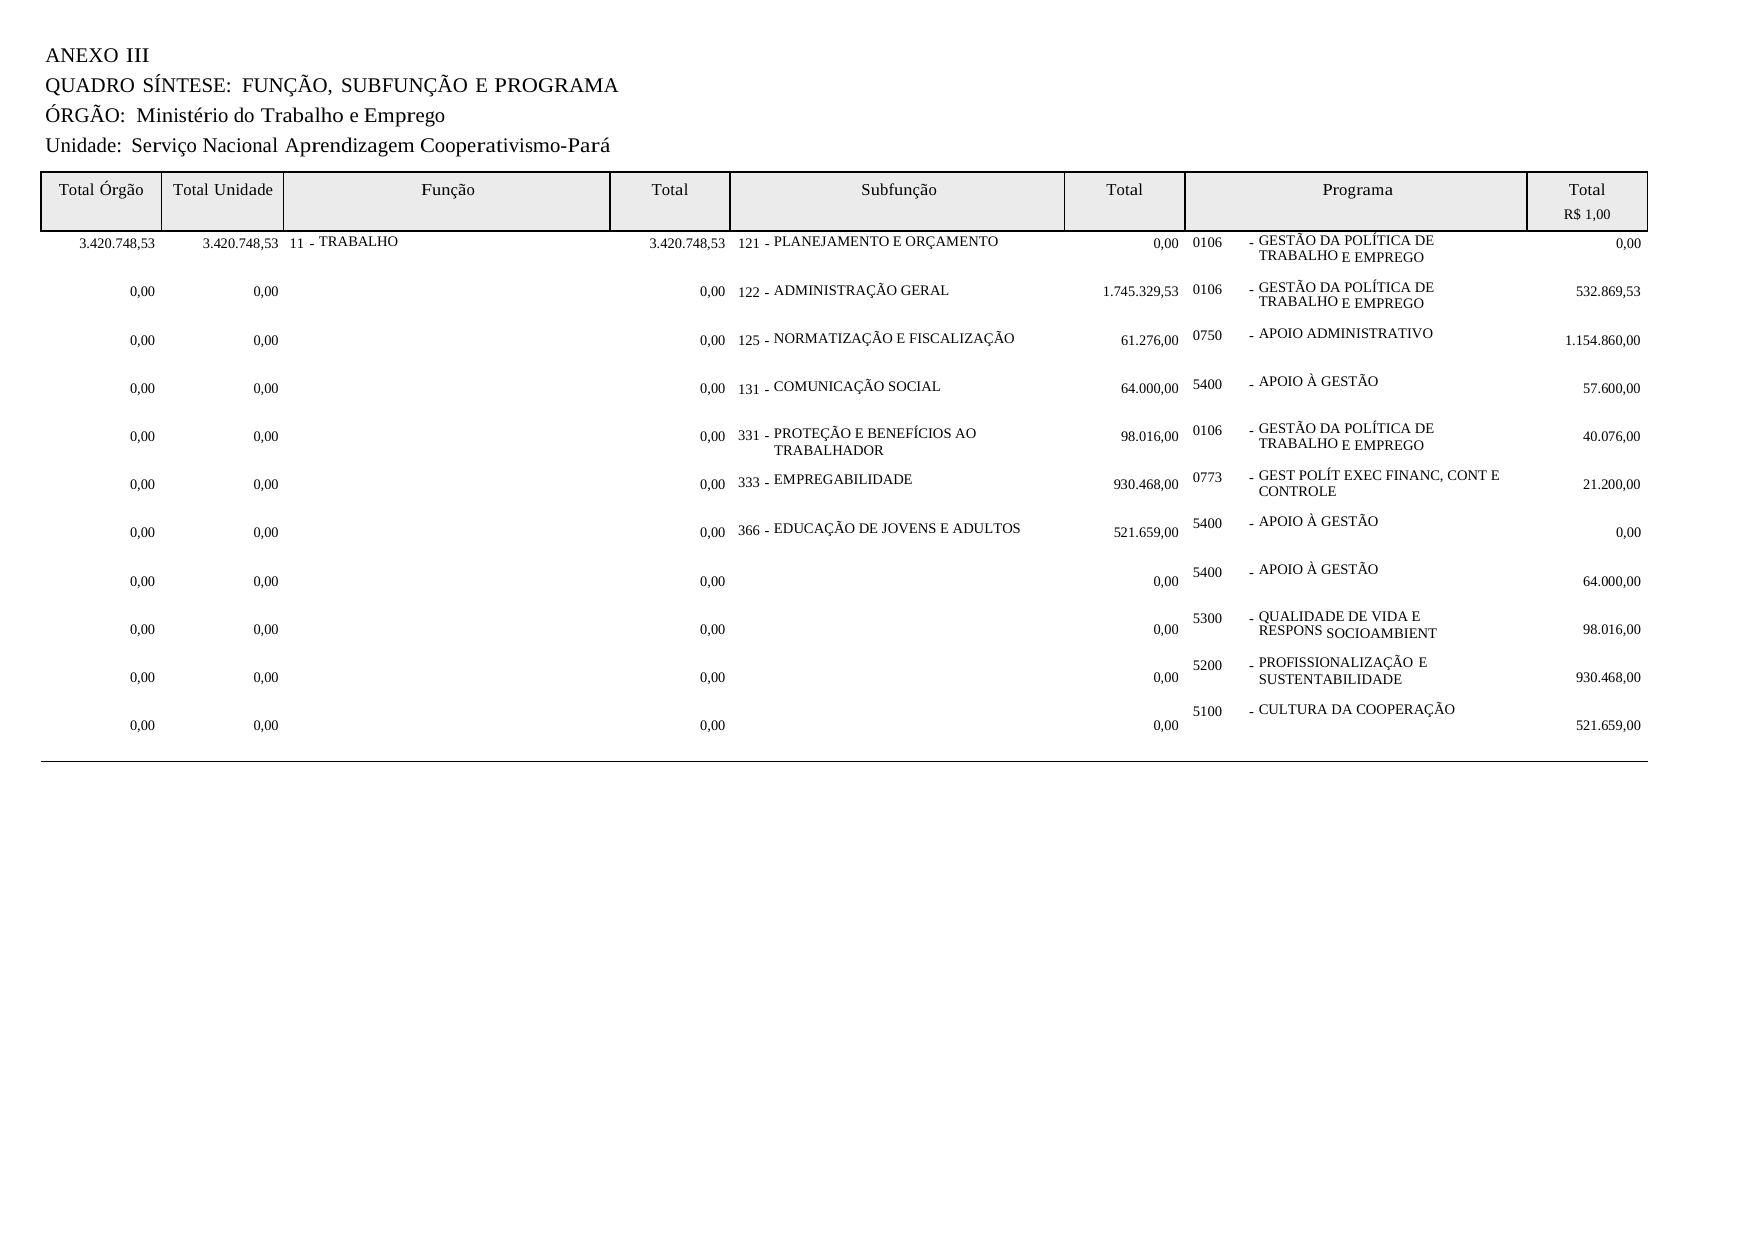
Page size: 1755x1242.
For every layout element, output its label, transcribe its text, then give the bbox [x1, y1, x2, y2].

table_cell 0,00 1.745.329,53 61.276,00 64.000,00 98.016,00 930.468,00 521.659,00 0,00 0,00 0,00 0,00 [1064, 232, 1185, 761]
table_cell 3.420.748,53 0,00 0,00 0,00 0,00 0,00 0,00 0,00 0,00 0,00 0,00 [610, 232, 730, 761]
table_cell 0,00 532.869,53 1.154.860,00 57.600,00 40.076,00 21.200,00 0,00 64.000,00 98.016,00 930.468,00 521.659,00 [1527, 232, 1647, 761]
text ANEXO III [45, 43, 1662, 67]
table_header Subfunção [731, 173, 1064, 230]
text Unidade: Serviço Nacional Aprendizagem Cooperativismo-Pará [45, 132, 1662, 157]
table_header Total [1065, 173, 1184, 230]
table_cell 0106 - GESTÃO DA POLÍTICA DE TRABALHO E EMPREGO 0106 - GESTÃO DA POLÍTICA DE TRABALHO E EMPREGO 0750 - APOIO ADMINISTRATIVO 5400 - APOIO À GESTÃO 0106 - GESTÃO DA POLÍTICA DE TRABALHO E EMPREGO 0773 - GEST POLÍT EXEC FINANC, CONT E CONTROLE 5400 - APOIO À GESTÃO 5400 - APOIO À GESTÃO 5300 - QUALIDADE DE VIDA E RESPONS SOCIOAMBIENT 5200 - PROFISSIONALIZAÇÃO E SUSTENTABILIDADE 5100 - CULTURA DA COOPERAÇÃO [1185, 232, 1527, 761]
table_header Total Órgão [42, 173, 161, 230]
table_cell 11 - TRABALHO [283, 232, 610, 761]
table_header Total [611, 173, 729, 230]
table_cell 3.420.748,53 0,00 0,00 0,00 0,00 0,00 0,00 0,00 0,00 0,00 0,00 [41, 232, 161, 761]
table_header Função [284, 173, 609, 230]
table_header Total R$ 1,00 [1528, 173, 1647, 230]
table_header Programa [1186, 173, 1526, 230]
text QUADRO SÍNTESE: FUNÇÃO, SUBFUNÇÃO E PROGRAMA ÓRGÃO: Ministério do Trabalho e Emprego [45, 73, 624, 127]
table_header Total Unidade [162, 173, 283, 230]
table_cell 3.420.748,53 0,00 0,00 0,00 0,00 0,00 0,00 0,00 0,00 0,00 0,00 [161, 232, 283, 761]
table_cell 121 - PLANEJAMENTO E ORÇAMENTO 122 - ADMINISTRAÇÃO GERAL 125 - NORMATIZAÇÃO E FISCALIZAÇÃO 131 - COMUNICAÇÃO SOCIAL 331 - PROTEÇÃO E BENEFÍCIOS AO TRABALHADOR 333 - EMPREGABILIDADE 366 - EDUCAÇÃO DE JOVENS E ADULTOS [730, 232, 1064, 761]
